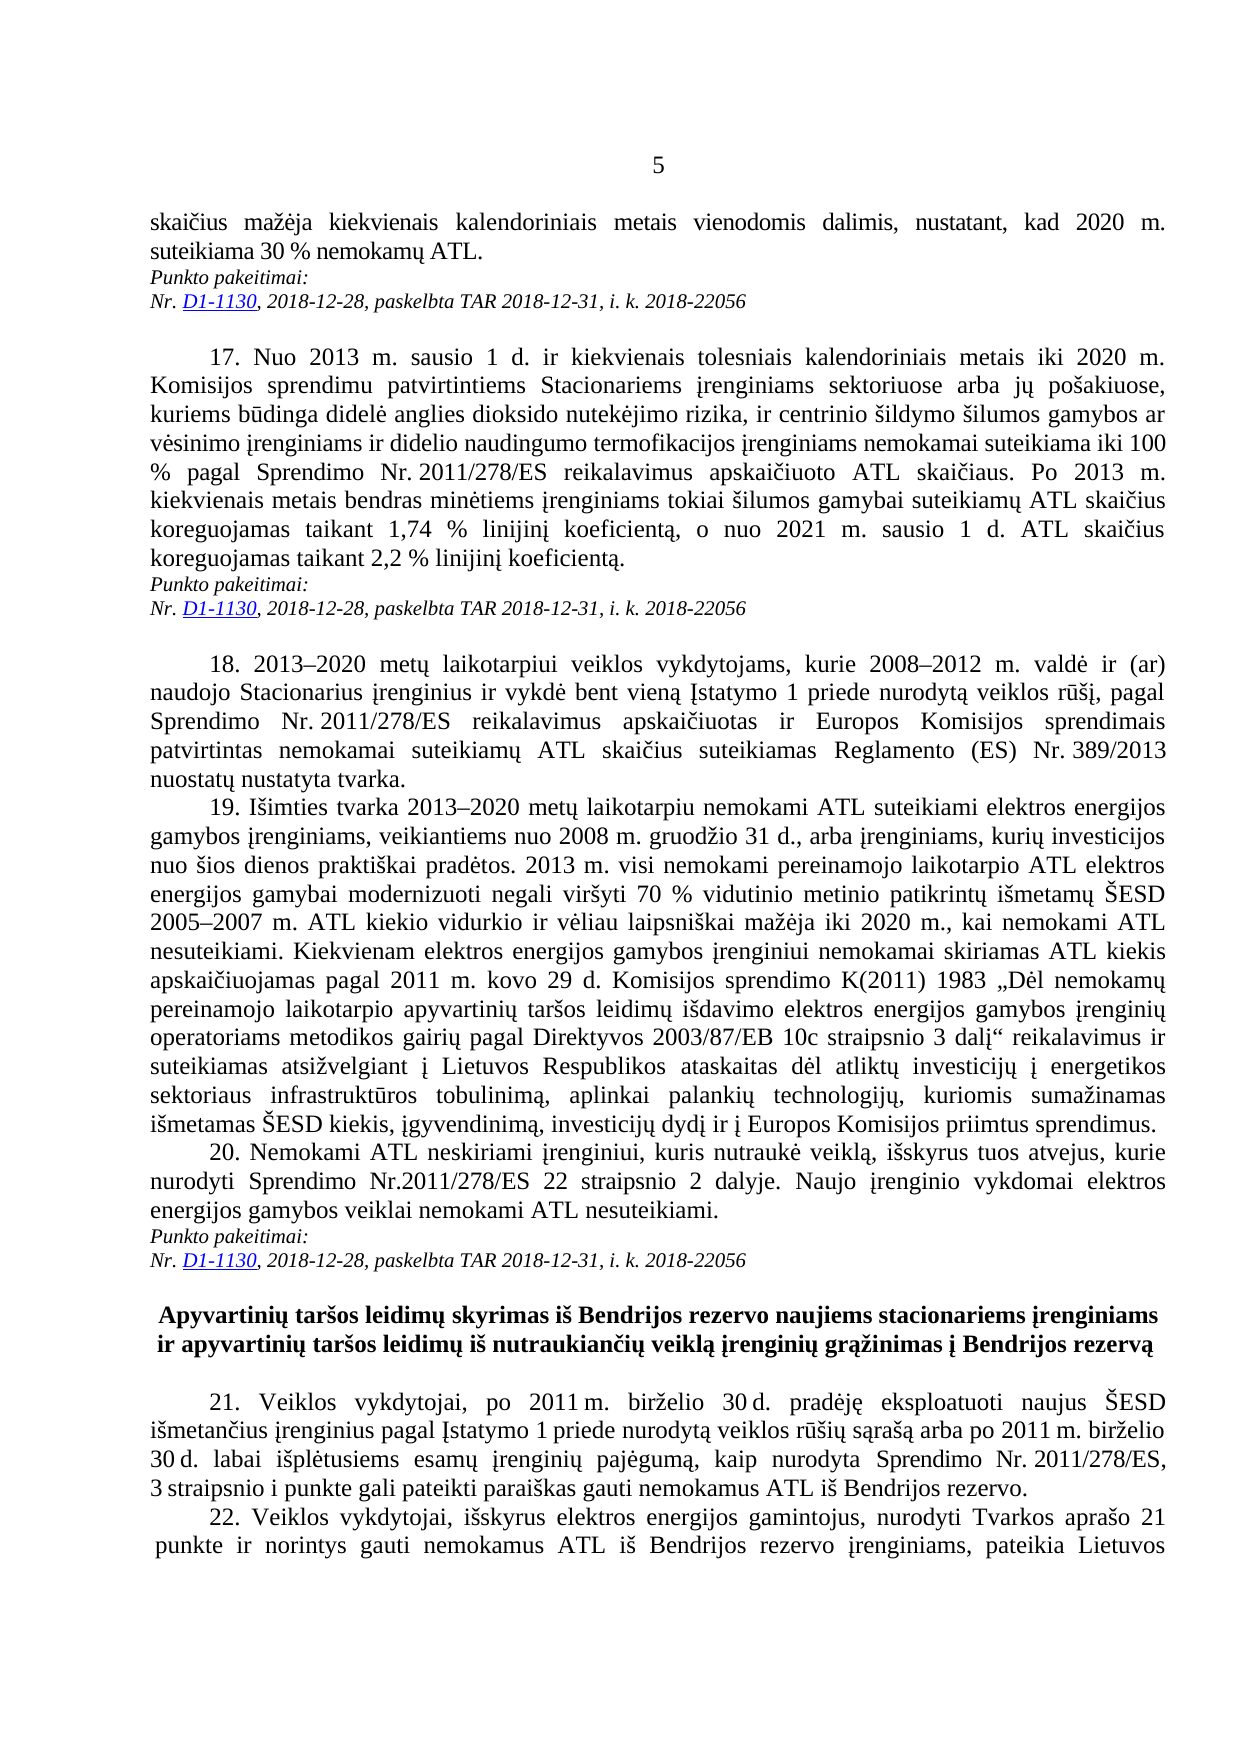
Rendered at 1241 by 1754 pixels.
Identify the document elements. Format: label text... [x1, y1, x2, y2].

text Punkto pakeitimai: [150, 265, 1167, 289]
text 19. Išimties tvarka 2013–2020 metų laikotarpiu nemokami ATL suteikiami elektros energijos gamybos įrenginiams, veikiantiems nuo 2008 m. gruodžio 31 d., arba įrenginiams, kurių investicijos nuo šios dienos praktiškai pradėtos. 2013 m. visi nemokami pereinamojo laikotarpio ATL elektros energijos gamybai modernizuoti negali viršyti 70 % vidutinio metinio patikrintų išmetamų ŠESD 2005–2007 m. ATL kiekio vidurkio ir vėliau laipsniškai mažėja iki 2020 m., kai nemokami ATL nesuteikiami. Kiekvienam elektros energijos gamybos įrenginiui nemokamai skiriamas ATL kiekis apskaičiuojamas pagal 2011 m. kovo 29 d. Komisijos sprendimo K(2011) 1983 „Dėl nemokamų pereinamojo laikotarpio apyvartinių taršos leidimų išdavimo elektros energijos gamybos įrenginių operatoriams metodikos gairių pagal Direktyvos 2003/87/EB 10c straipsnio 3 dalį“ reikalavimus ir suteikiamas atsižvelgiant į Lietuvos Respublikos ataskaitas dėl atliktų investicijų į energetikos sektoriaus infrastruktūros tobulinimą, aplinkai palankių technologijų, kuriomis sumažinamas išmetamas ŠESD kiekis, įgyvendinimą, investicijų dydį ir į Europos Komisijos priimtus sprendimus. [150, 792, 1167, 1137]
text Nr. D1-1130, 2018-12-28, paskelbta TAR 2018-12-31, i. k. 2018-22056 [150, 289, 1167, 313]
text 18. 2013–2020 metų laikotarpiui veiklos vykdytojams, kurie 2008–2012 m. valdė ir (ar) naudojo Stacionarius įrenginius ir vykdė bent vieną Įstatymo 1 priede nurodytą veiklos rūšį, pagal Sprendimo Nr. 2011/278/ES reikalavimus apskaičiuotas ir Europos Komisijos sprendimais patvirtintas nemokamai suteikiamų ATL skaičius suteikiamas Reglamento (ES) Nr. 389/2013 nuostatų nustatyta tvarka. [150, 649, 1167, 792]
text Punkto pakeitimai: [150, 572, 1167, 596]
text Nr. D1-1130, 2018-12-28, paskelbta TAR 2018-12-31, i. k. 2018-22056 [150, 1248, 1167, 1272]
text 20. Nemokami ATL neskiriami įrenginiui, kuris nutraukė veiklą, išskyrus tuos atvejus, kurie nurodyti Sprendimo Nr.2011/278/ES 22 straipsnio 2 dalyje. Naujo įrenginio vykdomai elektros energijos gamybos veiklai nemokami ATL nesuteikiami. [150, 1137, 1167, 1224]
text skaičius mažėja kiekvienais kalendoriniais metais vienodomis dalimis, nustatant, kad 2020 m. suteikiama 30 % nemokamų ATL. [150, 207, 1167, 265]
text Punkto pakeitimai: [150, 1224, 1167, 1248]
text 21. Veiklos vykdytojai, po 2011 m. birželio 30 d. pradėję eksploatuoti naujus ŠESD išmetančius įrenginius pagal Įstatymo 1 priede nurodytą veiklos rūšių sąrašą arba po 2011 m. birželio 30 d. labai išplėtusiems esamų įrenginių pajėgumą, kaip nurodyta Sprendimo Nr. 2011/278/ES, 3 straipsnio i punkte gali pateikti paraiškas gauti nemokamus ATL iš Bendrijos rezervo. [150, 1387, 1167, 1502]
text Apyvartinių taršos leidimų skyrimas iš Bendrijos rezervo naujiems stacionariems įrenginiams ir apyvartinių taršos leidimų iš nutraukiančių veiklą įrenginių grąžinimas į Bendrijos rezervą [150, 1301, 1167, 1358]
text 22. Veiklos vykdytojai, išskyrus elektros energijos gamintojus, nurodyti Tvarkos aprašo 21 punkte ir norintys gauti nemokamus ATL iš Bendrijos rezervo įrenginiams, pateikia Lietuvos [150, 1502, 1167, 1559]
text Nr. D1-1130, 2018-12-28, paskelbta TAR 2018-12-31, i. k. 2018-22056 [150, 596, 1167, 620]
text 17. Nuo 2013 m. sausio 1 d. ir kiekvienais tolesniais kalendoriniais metais iki 2020 m. Komisijos sprendimu patvirtintiems Stacionariems įrenginiams sektoriuose arba jų pošakiuose, kuriems būdinga didelė anglies dioksido nutekėjimo rizika, ir centrinio šildymo šilumos gamybos ar vėsinimo įrenginiams ir didelio naudingumo termofikacijos įrenginiams nemokamai suteikiama iki 100 % pagal Sprendimo Nr. 2011/278/ES reikalavimus apskaičiuoto ATL skaičiaus. Po 2013 m. kiekvienais metais bendras minėtiems įrenginiams tokiai šilumos gamybai suteikiamų ATL skaičius koreguojamas taikant 1,74 % linijinį koeficientą, o nuo 2021 m. sausio 1 d. ATL skaičius koreguojamas taikant 2,2 % linijinį koeficientą. [150, 342, 1167, 572]
